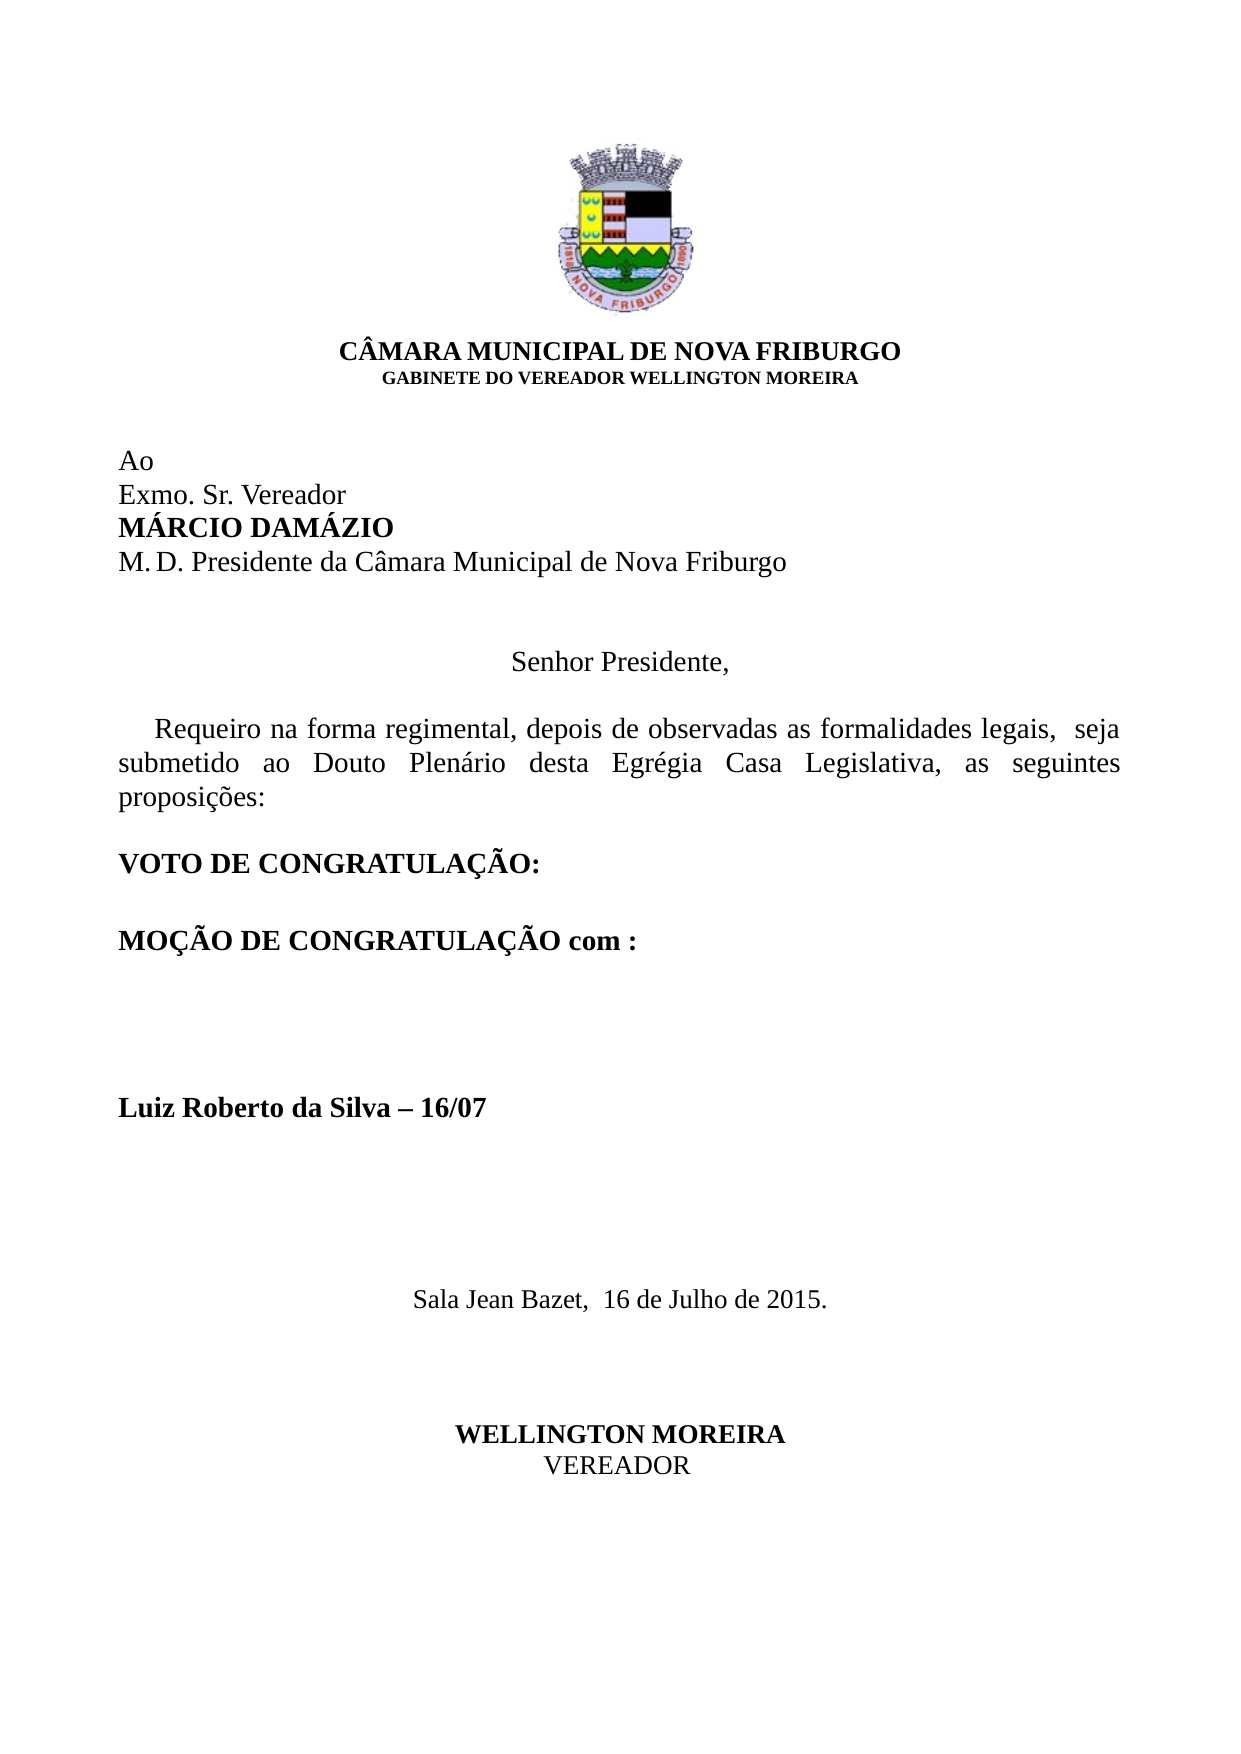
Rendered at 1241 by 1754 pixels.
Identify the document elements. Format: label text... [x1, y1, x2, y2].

text Sala Jean Bazet, 16 de Julho de 2015. [118, 1283, 1122, 1314]
text VOTO DE CONGRATULAÇÃO: [118, 846, 1122, 879]
text Ao [118, 443, 1122, 477]
text WELLINGTON MOREIRA [118, 1418, 1122, 1449]
text Luiz Roberto da Silva – 16/07 [118, 1090, 1122, 1124]
text GABINETE DO VEREADOR WELLINGTON MOREIRA [118, 367, 1122, 388]
text Exmo. Sr. Vereador [118, 477, 1122, 510]
text MÁRCIO DAMÁZIO [118, 510, 1122, 544]
text MOÇÃO DE CONGRATULAÇÃO com : [118, 923, 1122, 957]
picture [537, 127, 703, 327]
text CÂMARA MUNICIPAL DE NOVA FRIBURGO [118, 335, 1122, 367]
text Requeiro na forma regimental, depois de observadas as formalidades legais, seja submetido ao Douto Plenário desta Egrégia Casa Legislativa, as seguintes proposições: [118, 712, 1122, 812]
text Senhor Presidente, [118, 644, 1122, 678]
text VEREADOR [118, 1449, 1122, 1480]
list D. Presidente da Câmara Municipal de Nova Friburgo [118, 544, 1122, 577]
